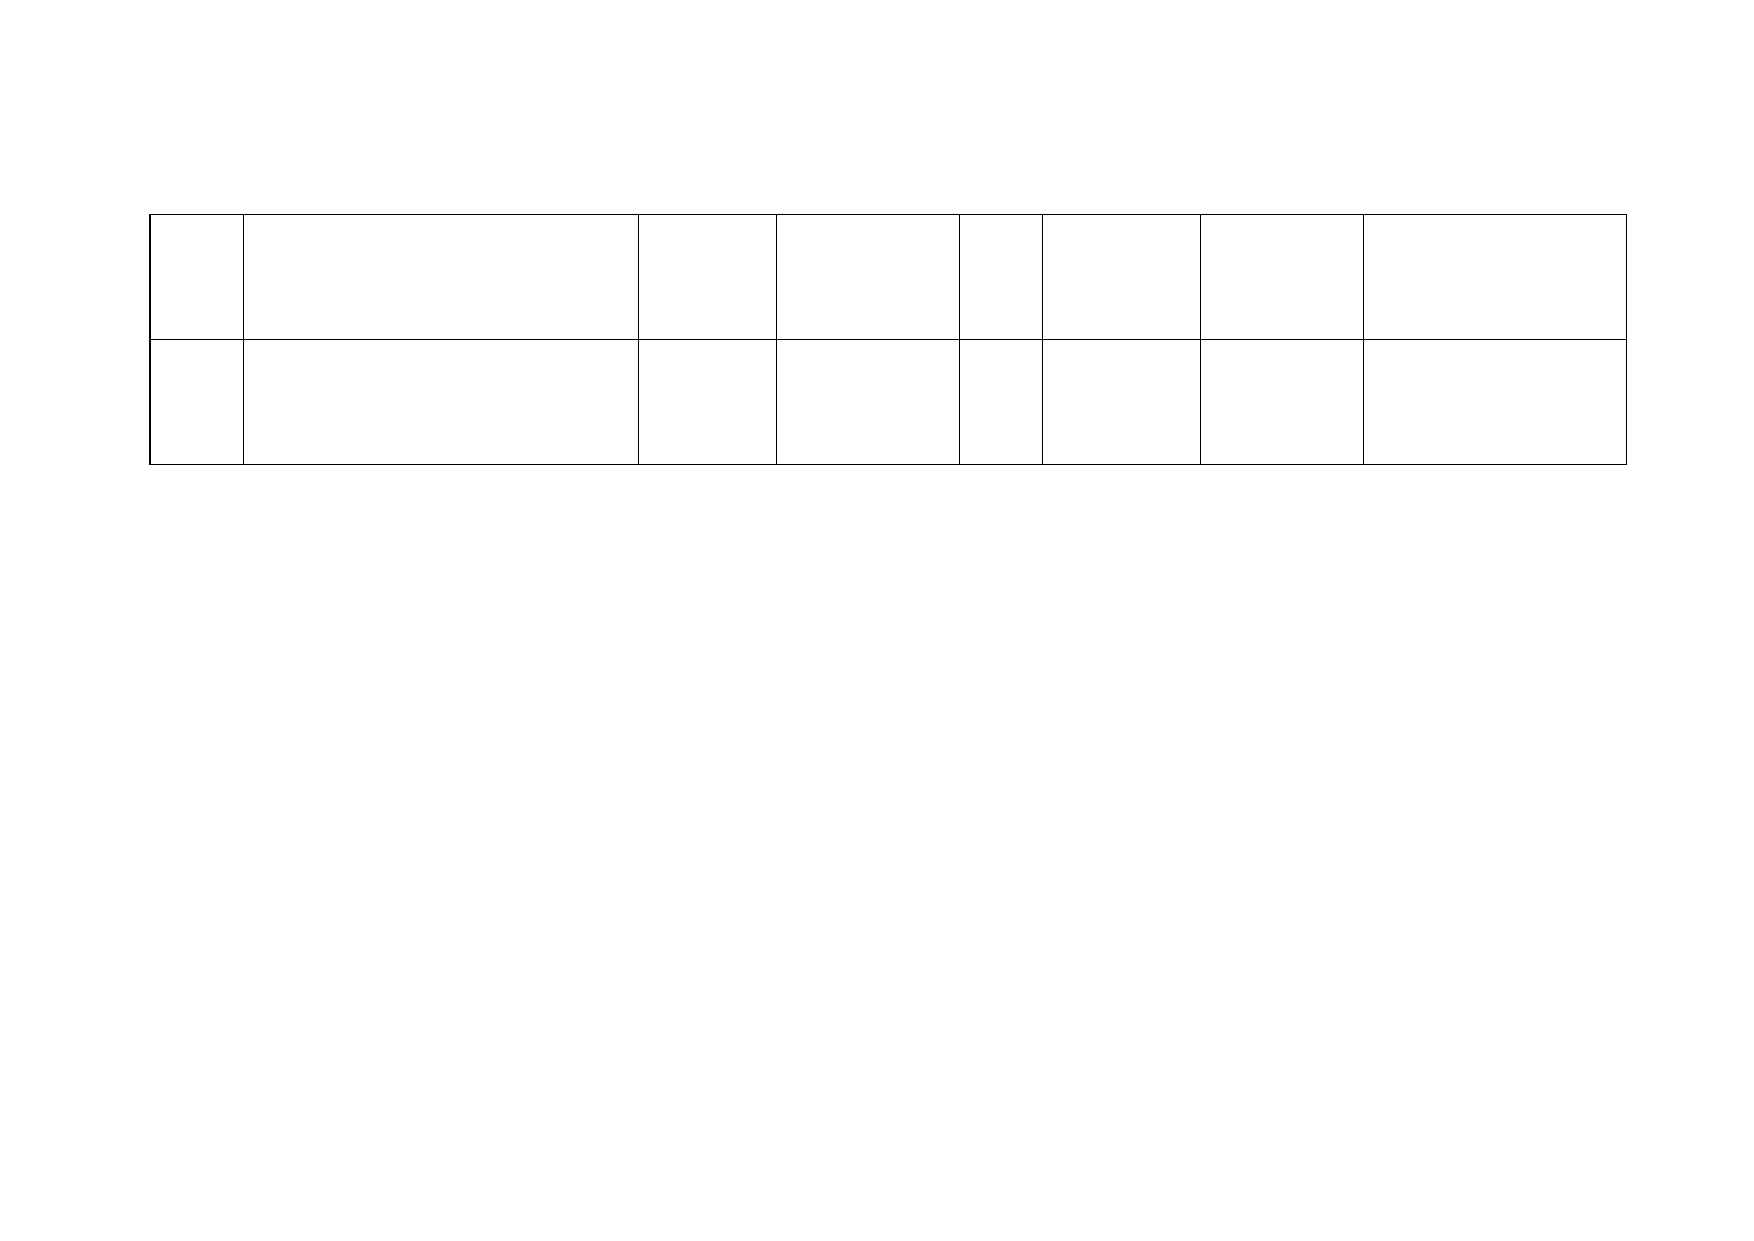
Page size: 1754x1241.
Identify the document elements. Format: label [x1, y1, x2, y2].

table_cell [960, 215, 1042, 339]
table_cell [1201, 340, 1363, 464]
table_cell [777, 215, 959, 339]
table_cell [1364, 215, 1626, 339]
table_cell [639, 340, 776, 464]
table_cell [151, 340, 243, 464]
table_cell [1043, 340, 1200, 464]
table_cell [1364, 340, 1626, 464]
table_cell [960, 340, 1042, 464]
table_cell [1043, 215, 1200, 339]
table_cell [777, 340, 959, 464]
table_cell [244, 215, 638, 339]
table_cell [244, 340, 638, 464]
table_cell [151, 215, 243, 339]
table_cell [1201, 215, 1363, 339]
table_cell [639, 215, 776, 339]
